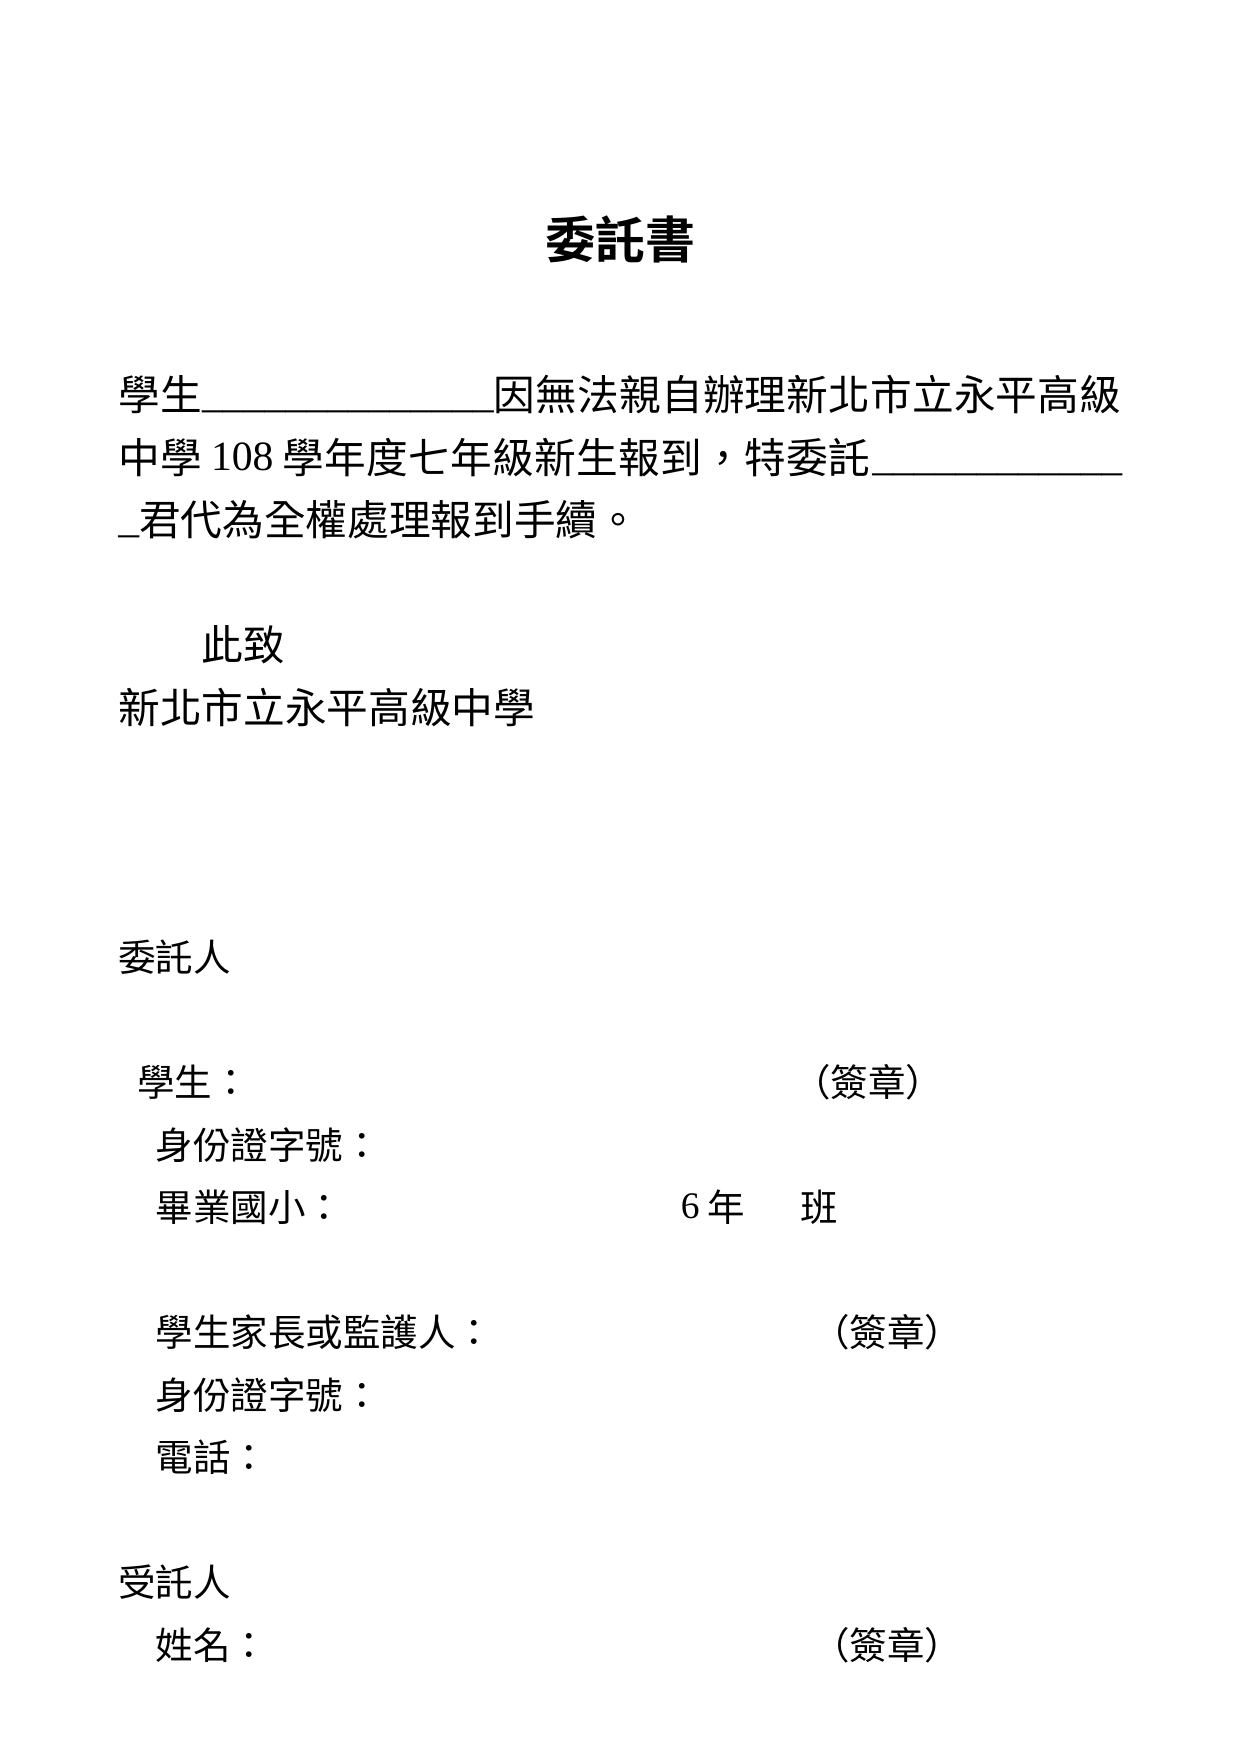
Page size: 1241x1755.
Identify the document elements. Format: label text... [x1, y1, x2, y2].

text 學生： （簽章） [118, 1038, 1122, 1101]
text 學生______________因無法親自辦理新北市立永平高級中學108學年度七年級新生報到，特委託_____________君代為全權處理報到手續。 [118, 351, 1122, 538]
text 此致 新北市立永平高級中學 [118, 601, 1122, 726]
text 姓名： （簽章） [118, 1601, 1122, 1663]
text 委託書 [118, 163, 1122, 288]
text 身份證字號： [118, 1351, 1122, 1413]
text 學生家長或監護人： （簽章） [118, 1288, 1122, 1351]
text 電話： [118, 1413, 1122, 1476]
text 受託人 [118, 1538, 1122, 1601]
text 身份證字號： [118, 1101, 1122, 1163]
text 委託人 [118, 913, 1122, 976]
text 畢業國小： 6年 班 [118, 1163, 1122, 1226]
